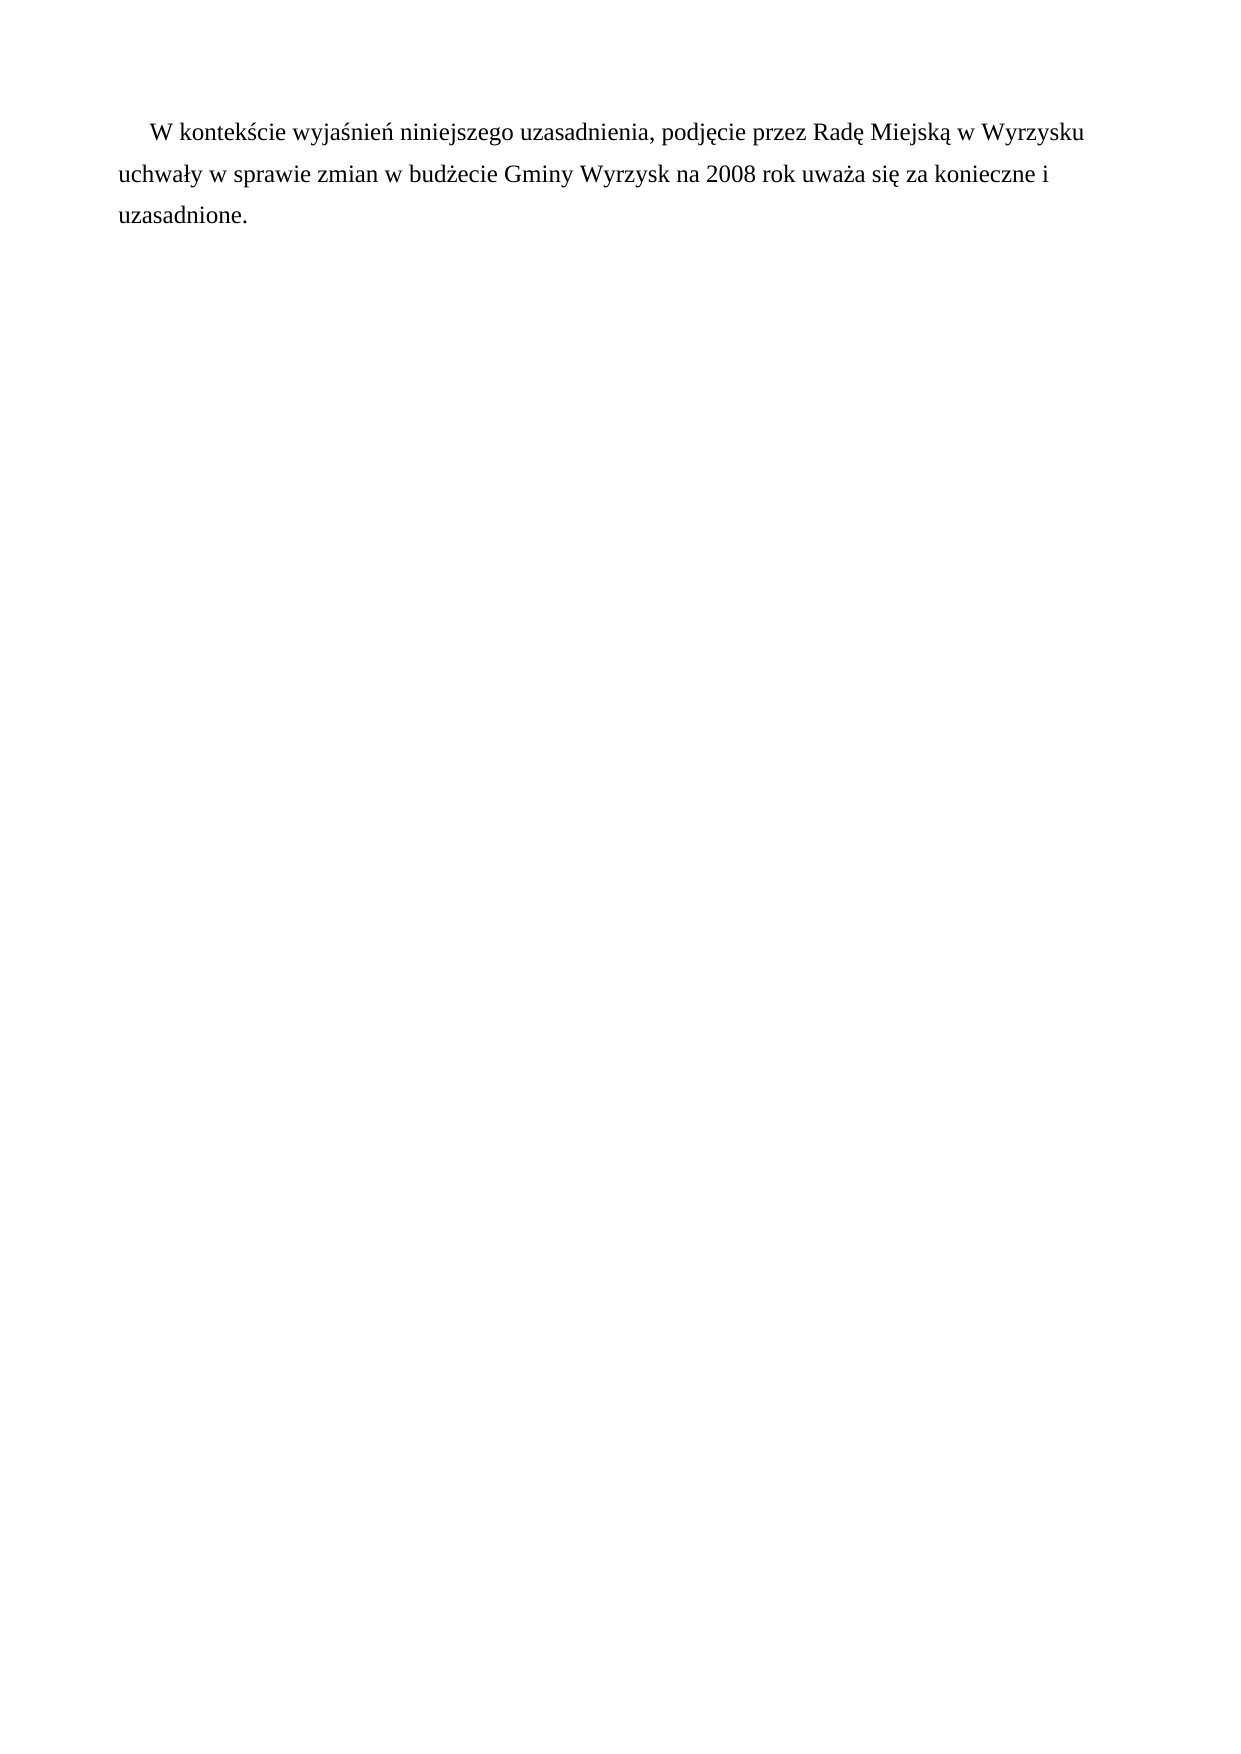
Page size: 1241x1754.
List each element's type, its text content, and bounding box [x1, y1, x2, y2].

text W kontekście wyjaśnień niniejszego uzasadnienia, podjęcie przez Radę Miejską w Wyrzysku uchwały w sprawie zmian w budżecie Gminy Wyrzysk na 2008 rok uważa się za konieczne i uzasadnione. [118, 118, 1122, 229]
